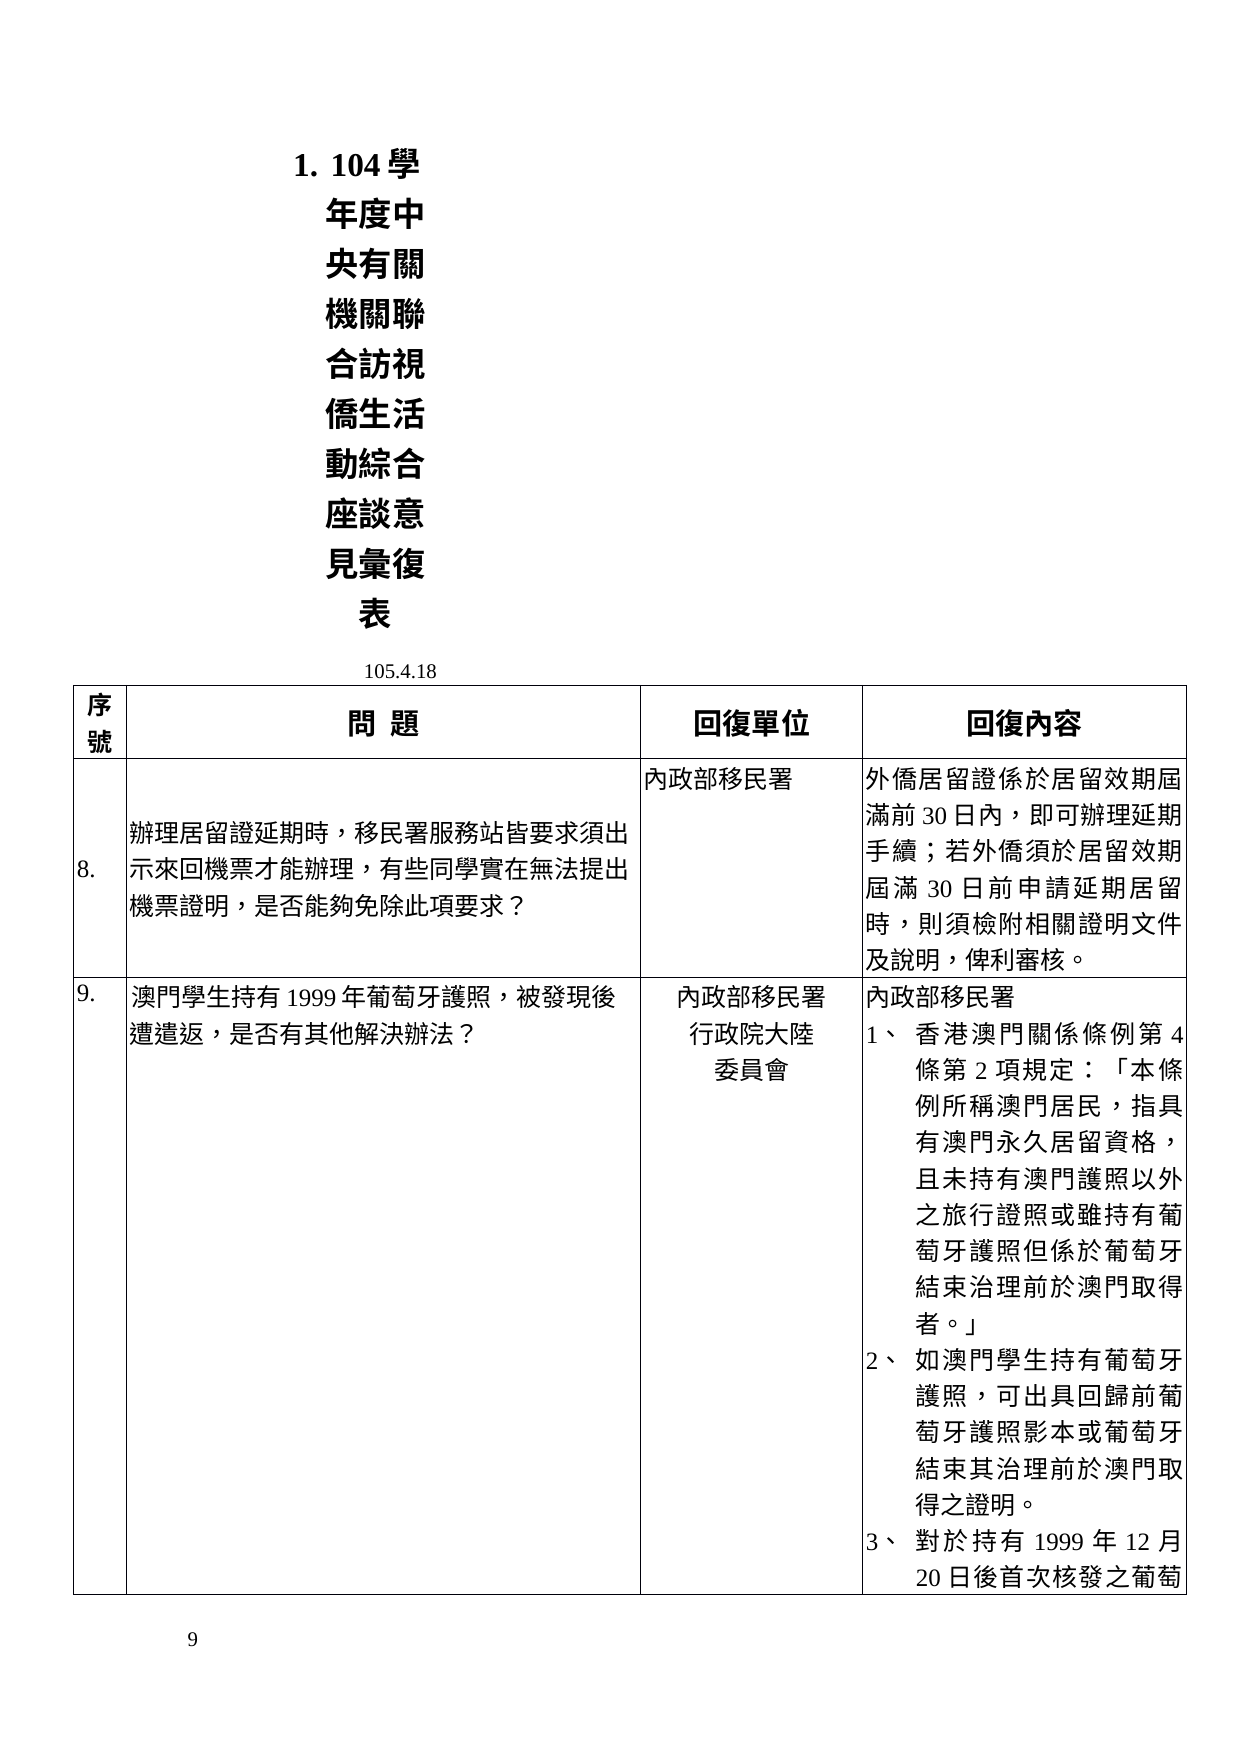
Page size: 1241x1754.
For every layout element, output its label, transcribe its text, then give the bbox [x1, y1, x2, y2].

table_cell 內政部移民署 [641, 759, 862, 977]
table_cell 內政部移民署 香港澳門關係條例第4條第2項規定：「本條例所稱澳門居民，指具有澳門永久居留資格，且未持有澳門護照以外之旅行證照或雖持有葡萄牙護照但係於葡萄牙結束治理前於澳門取得者。」 如澳門學生持有葡萄牙護照，可出具回歸前葡萄牙護照影本或葡萄牙結束其治理前於澳門取得之證明。 對於持有1999年12月20日後首次核發之葡萄 [863, 978, 1186, 1594]
table_cell 回復內容 [863, 686, 1186, 758]
table_cell 回復單位 [641, 686, 862, 758]
table_cell 外僑居留證係於居留效期屆滿前30日內，即可辦理延期手續；若外僑須於居留效期屆滿30日前申請延期居留時，則須檢附相關證明文件及說明，俾利審核。 [863, 759, 1186, 977]
table_cell 辦理居留證延期時，移民署服務站皆要求須出示來回機票才能辦理，有些同學實在無法提出機票證明，是否能夠免除此項要求？ [127, 759, 640, 977]
table_cell 內政部移民署 行政院大陸 委員會 [641, 978, 862, 1594]
table_header [440, 118, 1186, 685]
table_cell 序號 [74, 686, 126, 758]
table_header 104學年度中央有關機關聯合訪視僑生活動綜合座談意見彙復表 105.4.18 [74, 118, 439, 685]
table_cell [74, 978, 126, 1594]
table_cell 問 題 [127, 686, 640, 758]
table_cell 澳門學生持有1999年葡萄牙護照，被發現後遭遣返，是否有其他解決辦法？ [127, 978, 640, 1594]
table_cell [74, 759, 126, 977]
